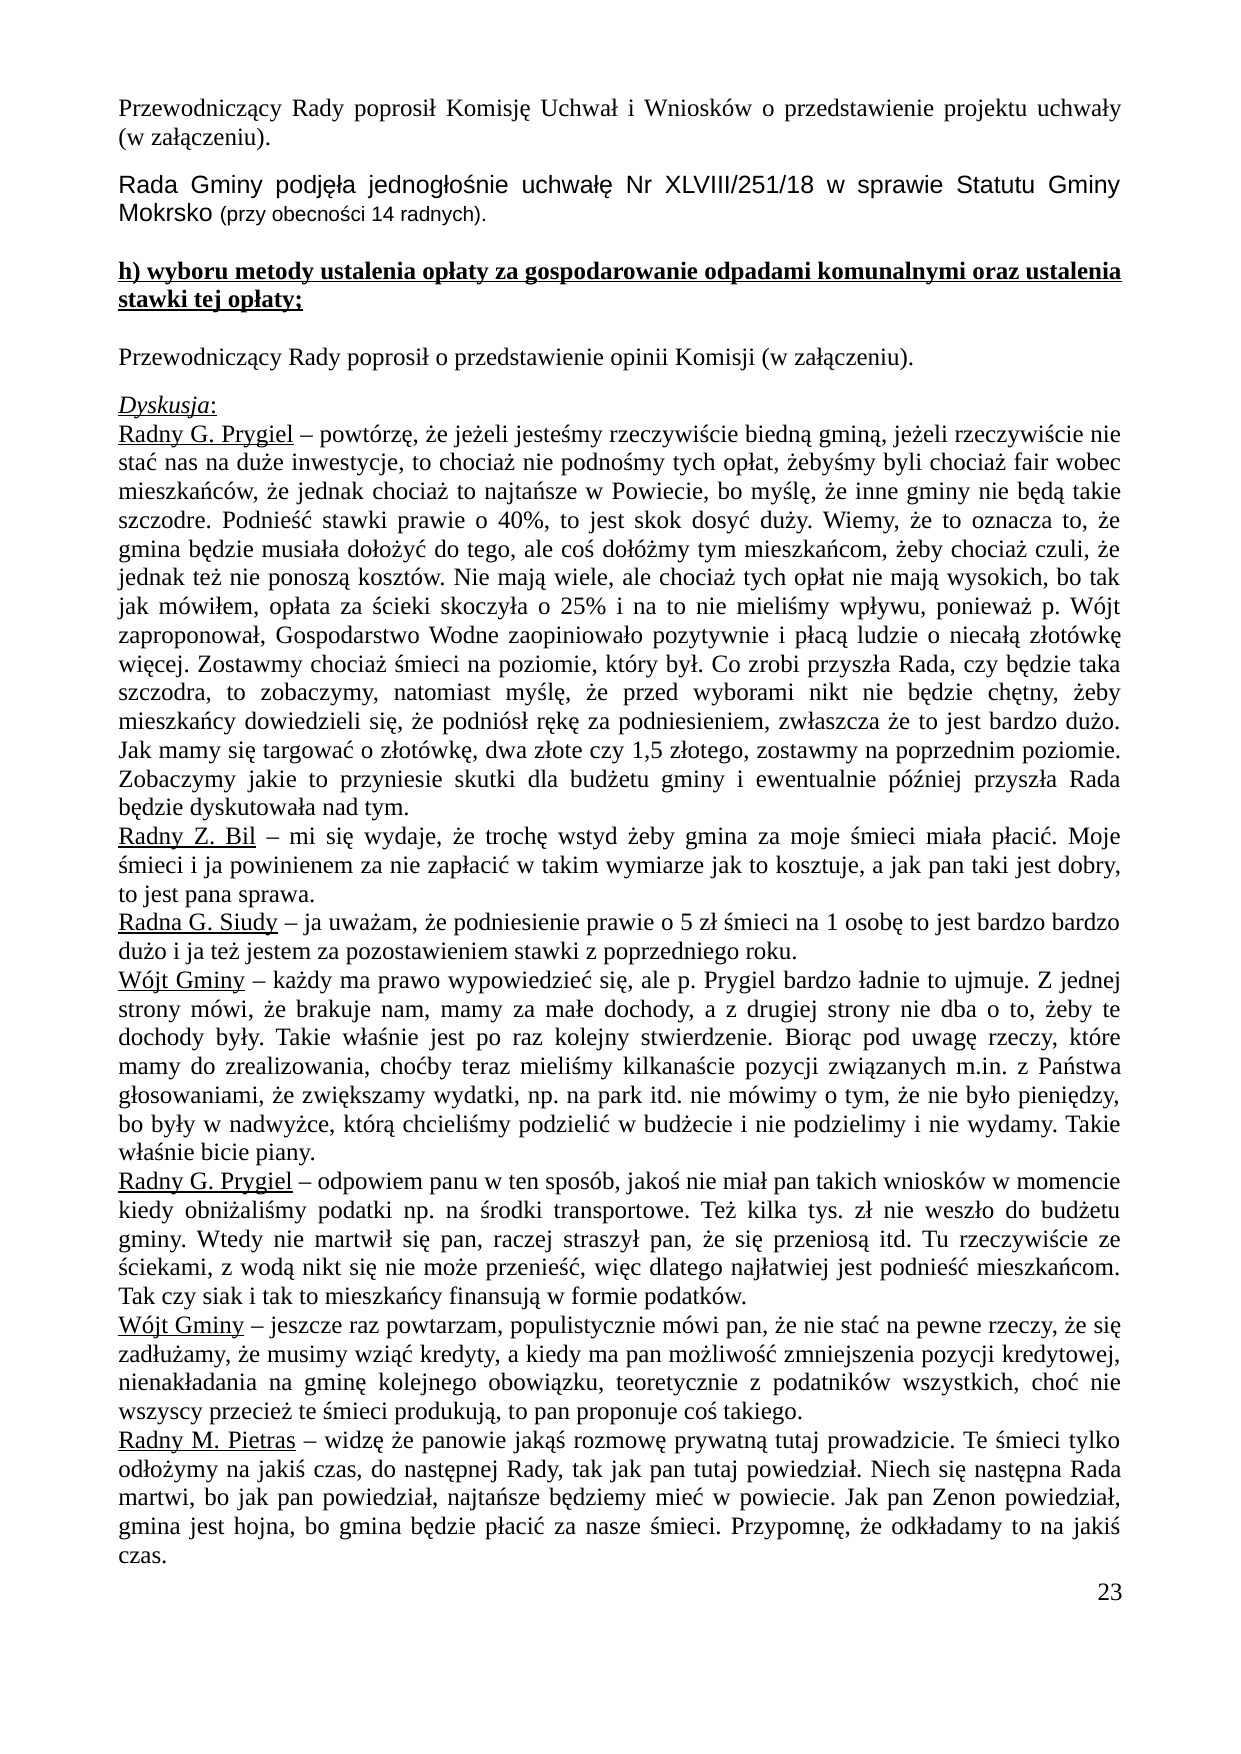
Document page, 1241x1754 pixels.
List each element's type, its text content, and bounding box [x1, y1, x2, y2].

text Radna G. Siudy – ja uważam, że podniesienie prawie o 5 zł śmieci na 1 osobę to jest bardzo bardzo dużo i ja też jestem za pozostawieniem stawki z poprzedniego roku. [118, 907, 1122, 965]
text Radny Z. Bil – mi się wydaje, że trochę wstyd żeby gmina za moje śmieci miała płacić. Moje śmieci i ja powinienem za nie zapłacić w takim wymiarze jak to kosztuje, a jak pan taki jest dobry, to jest pana sprawa. [118, 821, 1122, 907]
text Radny G. Prygiel – powtórzę, że jeżeli jesteśmy rzeczywiście biedną gminą, jeżeli rzeczywiście nie stać nas na duże inwestycje, to chociaż nie podnośmy tych opłat, żebyśmy byli chociaż fair wobec mieszkańców, że jednak chociaż to najtańsze w Powiecie, bo myślę, że inne gminy nie będą takie szczodre. Podnieść stawki prawie o 40%, to jest skok dosyć duży. Wiemy, że to oznacza to, że gmina będzie musiała dołożyć do tego, ale coś dołóżmy tym mieszkańcom, żeby chociaż czuli, że jednak też nie ponoszą kosztów. Nie mają wiele, ale chociaż tych opłat nie mają wysokich, bo tak jak mówiłem, opłata za ścieki skoczyła o 25% i na to nie mieliśmy wpływu, ponieważ p. Wójt zaproponował, Gospodarstwo Wodne zaopiniowało pozytywnie i płacą ludzie o niecałą złotówkę więcej. Zostawmy chociaż śmieci na poziomie, który był. Co zrobi przyszła Rada, czy będzie taka szczodra, to zobaczymy, natomiast myślę, że przed wyborami nikt nie będzie chętny, żeby mieszkańcy dowiedzieli się, że podniósł rękę za podniesieniem, zwłaszcza że to jest bardzo dużo. Jak mamy się targować o złotówkę, dwa złote czy 1,5 złotego, zostawmy na poprzednim poziomie. Zobaczymy jakie to przyniesie skutki dla budżetu gminy i ewentualnie później przyszła Rada będzie dyskutowała nad tym. [118, 419, 1122, 821]
text Wójt Gminy – każdy ma prawo wypowiedzieć się, ale p. Prygiel bardzo ładnie to ujmuje. Z jednej strony mówi, że brakuje nam, mamy za małe dochody, a z drugiej strony nie dba o to, żeby te dochody były. Takie właśnie jest po raz kolejny stwierdzenie. Biorąc pod uwagę rzeczy, które mamy do zrealizowania, choćby teraz mieliśmy kilkanaście pozycji związanych m.in. z Państwa głosowaniami, że zwiększamy wydatki, np. na park itd. nie mówimy o tym, że nie było pieniędzy, bo były w nadwyżce, którą chcieliśmy podzielić w budżecie i nie podzielimy i nie wydamy. Takie właśnie bicie piany. [118, 965, 1122, 1166]
text Wójt Gminy – jeszcze raz powtarzam, populistycznie mówi pan, że nie stać na pewne rzeczy, że się zadłużamy, że musimy wziąć kredyty, a kiedy ma pan możliwość zmniejszenia pozycji kredytowej, nienakładania na gminę kolejnego obowiązku, teoretycznie z podatników wszystkich, choć nie wszyscy przecież te śmieci produkują, to pan proponuje coś takiego. [118, 1310, 1122, 1425]
text Rada Gminy podjęła jednogłośnie uchwałę Nr XLVIII/251/18 w sprawie Statutu Gminy Mokrsko (przy obecności 14 radnych). [118, 169, 1122, 227]
text h) wyboru metody ustalenia opłaty za gospodarowanie odpadami komunalnymi oraz ustalenia [118, 256, 1122, 281]
text Dyskusja: [118, 390, 1122, 419]
text Radny M. Pietras – widzę że panowie jakąś rozmowę prywatną tutaj prowadzicie. Te śmieci tylko odłożymy na jakiś czas, do następnej Rady, tak jak pan tutaj powiedział. Niech się następna Rada martwi, bo jak pan powiedział, najtańsze będziemy mieć w powiecie. Jak pan Zenon powiedział, gmina jest hojna, bo gmina będzie płacić za nasze śmieci. Przypomnę, że odkładamy to na jakiś czas. [118, 1425, 1122, 1569]
text Przewodniczący Rady poprosił Komisję Uchwał i Wniosków o przedstawienie projektu uchwały (w załączeniu). [118, 93, 1122, 150]
text stawki tej opłaty; [118, 282, 1122, 313]
text Radny G. Prygiel – odpowiem panu w ten sposób, jakoś nie miał pan takich wniosków w momencie kiedy obniżaliśmy podatki np. na środki transportowe. Też kilka tys. zł nie weszło do budżetu gminy. Wtedy nie martwił się pan, raczej straszył pan, że się przeniosą itd. Tu rzeczywiście ze ściekami, z wodą nikt się nie może przenieść, więc dlatego najłatwiej jest podnieść mieszkańcom. Tak czy siak i tak to mieszkańcy finansują w formie podatków. [118, 1166, 1122, 1310]
text Przewodniczący Rady poprosił o przedstawienie opinii Komisji (w załączeniu). [118, 342, 1122, 371]
